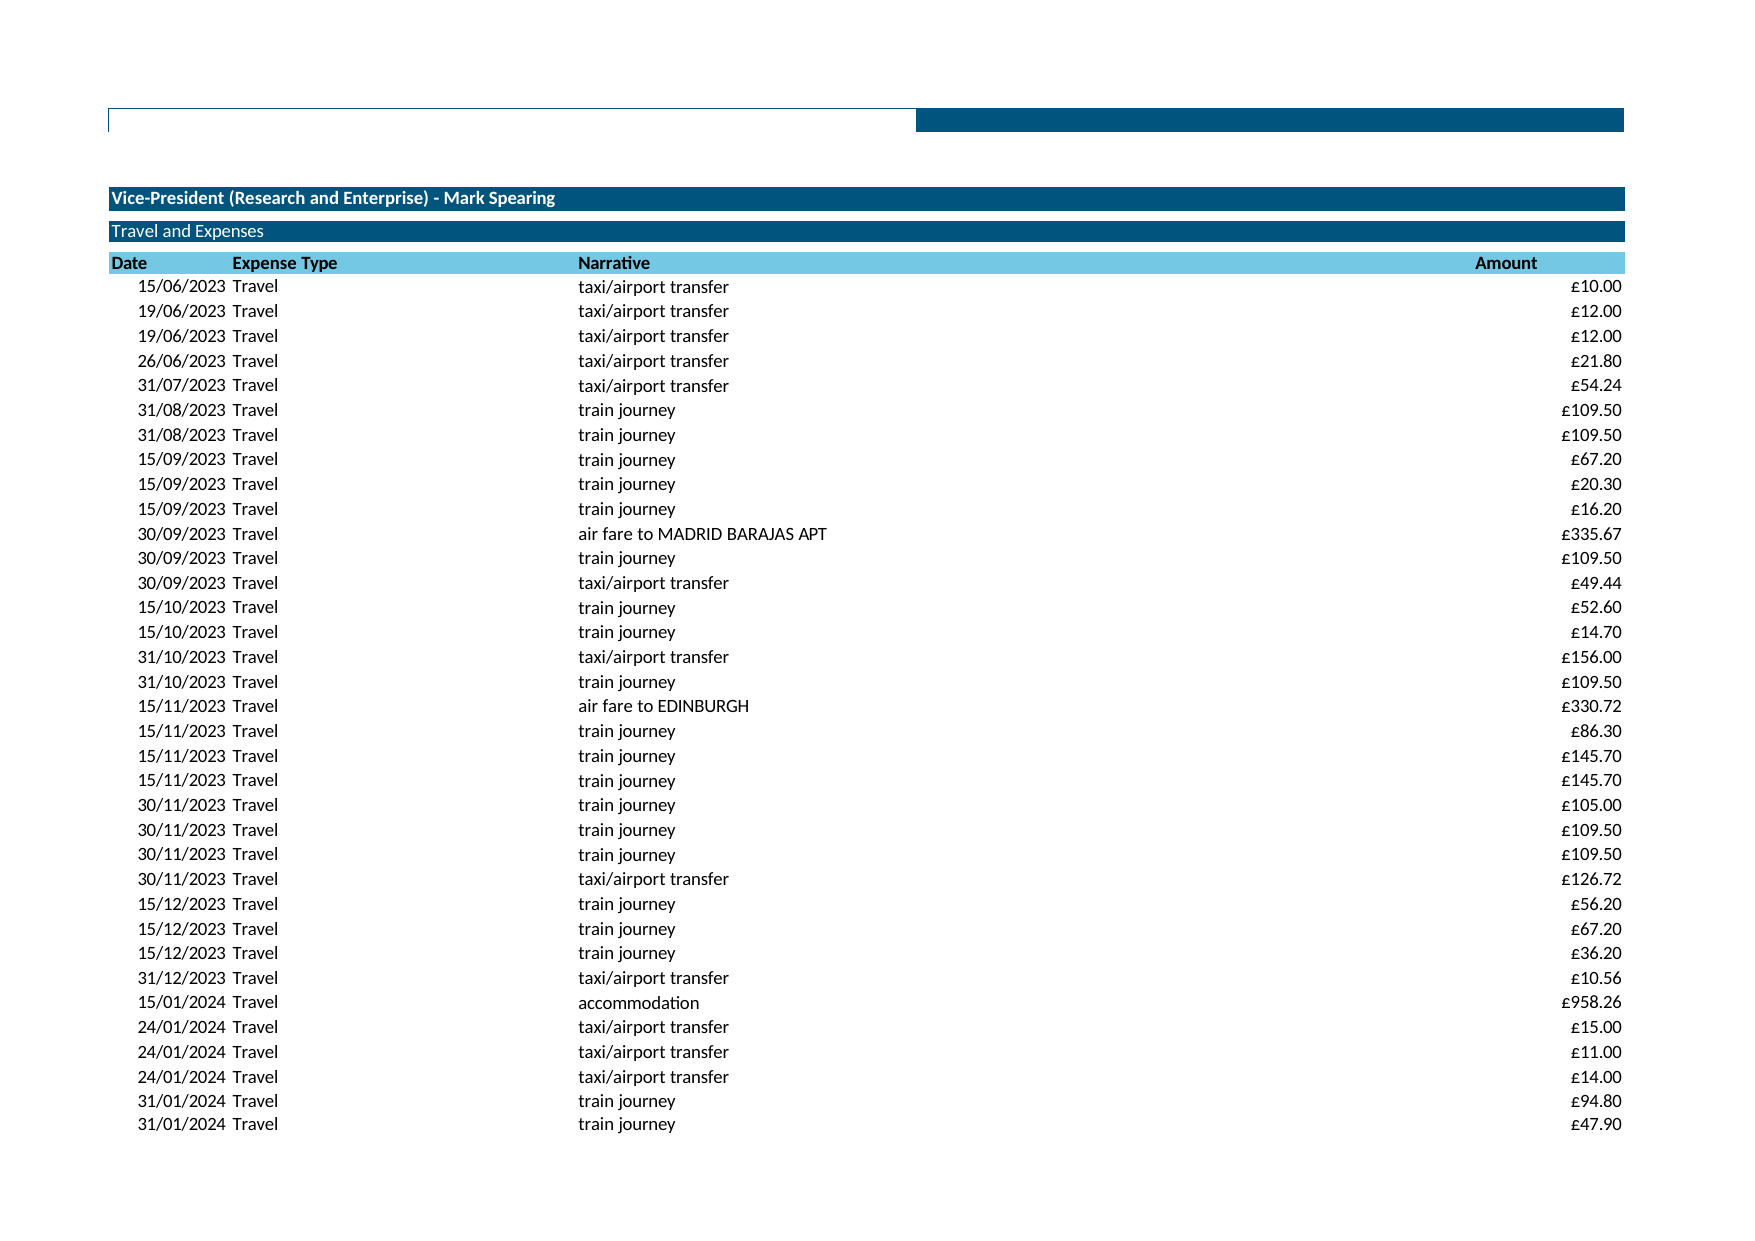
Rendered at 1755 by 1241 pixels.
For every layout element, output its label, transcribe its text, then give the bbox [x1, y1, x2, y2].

table_cell £109.50 [1151, 399, 1625, 424]
table_cell train journey [458, 794, 1151, 819]
table_cell Narrative [458, 252, 1151, 274]
table_cell Travel [229, 274, 458, 300]
table_cell £145.70 [1151, 745, 1625, 769]
table_cell Amount [1151, 252, 1625, 274]
table_cell taxi/airport transfer [458, 967, 1151, 991]
table_cell 15/11/2023 [109, 745, 229, 769]
table_cell taxi/airport transfer [458, 868, 1151, 893]
table_cell £126.72 [1151, 868, 1625, 893]
table_cell 31/01/2024 [109, 1090, 229, 1115]
table_cell Travel [229, 523, 458, 547]
table_cell £67.20 [1151, 448, 1625, 473]
table_cell £12.00 [1151, 300, 1625, 325]
table_cell £14.70 [1151, 621, 1625, 646]
table_cell 15/09/2023 [109, 498, 229, 522]
table_cell 15/01/2024 [109, 991, 229, 1016]
table_cell Travel [229, 547, 458, 572]
table_cell Travel [229, 843, 458, 868]
table_cell £47.90 [1151, 1115, 1625, 1137]
table_cell Travel [229, 893, 458, 917]
table_cell Travel [229, 374, 458, 399]
table_cell £36.20 [1151, 942, 1625, 967]
table_cell Travel [229, 942, 458, 967]
table_cell Travel [229, 695, 458, 720]
table_cell train journey [458, 448, 1151, 473]
table_cell Travel [229, 350, 458, 374]
table_cell 15/09/2023 [109, 448, 229, 473]
table_cell Travel [229, 1066, 458, 1090]
table_cell train journey [458, 1090, 1151, 1115]
table_cell taxi/airport transfer [458, 646, 1151, 671]
table_cell Travel [229, 1041, 458, 1066]
table_cell £20.30 [1151, 473, 1625, 498]
table_cell Travel [229, 621, 458, 646]
table_cell Travel [229, 572, 458, 596]
table_cell train journey [458, 473, 1151, 498]
table_cell 15/10/2023 [109, 621, 229, 646]
table_cell £109.50 [1151, 671, 1625, 695]
table_cell train journey [458, 424, 1151, 448]
table_cell 30/11/2023 [109, 819, 229, 843]
table_cell 30/09/2023 [109, 572, 229, 596]
table_cell Travel [229, 448, 458, 473]
table_cell Travel [229, 424, 458, 448]
table_cell 24/01/2024 [109, 1066, 229, 1090]
table_cell train journey [458, 596, 1151, 621]
table_cell Travel [229, 473, 458, 498]
table_cell 31/10/2023 [109, 671, 229, 695]
table_cell £86.30 [1151, 720, 1625, 744]
table_cell train journey [458, 918, 1151, 942]
table_cell £67.20 [1151, 918, 1625, 942]
table_cell Travel [229, 399, 458, 424]
table_cell £49.44 [1151, 572, 1625, 596]
table_cell train journey [458, 1115, 1151, 1137]
table_cell £958.26 [1151, 991, 1625, 1016]
table_cell accommodation [458, 991, 1151, 1016]
table_cell 30/11/2023 [109, 843, 229, 868]
table_cell Travel [229, 1090, 458, 1115]
table_cell Travel [229, 769, 458, 794]
table_cell Travel [229, 596, 458, 621]
table_cell train journey [458, 769, 1151, 794]
table_cell 15/12/2023 [109, 942, 229, 967]
table_cell £109.50 [1151, 819, 1625, 843]
table_cell 31/10/2023 [109, 646, 229, 671]
table_cell taxi/airport transfer [458, 1066, 1151, 1090]
table_cell train journey [458, 942, 1151, 967]
table_cell £16.20 [1151, 498, 1625, 522]
table_cell train journey [458, 819, 1151, 843]
table_cell £109.50 [1151, 424, 1625, 448]
table_cell 31/08/2023 [109, 399, 229, 424]
table_cell 30/11/2023 [109, 868, 229, 893]
table_cell 30/11/2023 [109, 794, 229, 819]
table_cell 31/12/2023 [109, 967, 229, 991]
table_cell £94.80 [1151, 1090, 1625, 1115]
table_cell £15.00 [1151, 1016, 1625, 1041]
table_cell Travel [229, 300, 458, 325]
table_cell 30/09/2023 [109, 523, 229, 547]
table_cell taxi/airport transfer [458, 350, 1151, 374]
table_header Vice-President (Research and Enterprise) - Mark Spearing [109, 187, 1625, 211]
table_cell air fare to MADRID BARAJAS APT [458, 523, 1151, 547]
table_cell £56.20 [1151, 893, 1625, 917]
table_cell Travel [229, 325, 458, 349]
table_cell £14.00 [1151, 1066, 1625, 1090]
table_cell train journey [458, 498, 1151, 522]
table_cell taxi/airport transfer [458, 300, 1151, 325]
table_cell taxi/airport transfer [458, 572, 1151, 596]
table_cell 24/01/2024 [109, 1016, 229, 1041]
table_cell Travel [229, 1016, 458, 1041]
table_cell 15/12/2023 [109, 918, 229, 942]
table_cell 15/11/2023 [109, 695, 229, 720]
table_cell 15/06/2023 [109, 274, 229, 300]
table_cell taxi/airport transfer [458, 374, 1151, 399]
table_cell train journey [458, 843, 1151, 868]
table_cell Travel [229, 745, 458, 769]
table_cell £12.00 [1151, 325, 1625, 349]
table_cell train journey [458, 893, 1151, 917]
table_cell taxi/airport transfer [458, 1041, 1151, 1066]
table_cell 19/06/2023 [109, 325, 229, 349]
table_cell 31/08/2023 [109, 424, 229, 448]
table_cell 26/06/2023 [109, 350, 229, 374]
table_cell 15/10/2023 [109, 596, 229, 621]
table_cell taxi/airport transfer [458, 1016, 1151, 1041]
table_cell 19/06/2023 [109, 300, 229, 325]
table_cell train journey [458, 745, 1151, 769]
table_cell train journey [458, 720, 1151, 744]
table_cell train journey [458, 547, 1151, 572]
table_cell £109.50 [1151, 843, 1625, 868]
table_cell train journey [458, 621, 1151, 646]
table_cell air fare to EDINBURGH [458, 695, 1151, 720]
table_cell 24/01/2024 [109, 1041, 229, 1066]
table_cell train journey [458, 399, 1151, 424]
table_cell £105.00 [1151, 794, 1625, 819]
table_cell 15/12/2023 [109, 893, 229, 917]
table_cell Travel [229, 720, 458, 744]
table_cell £10.00 [1151, 274, 1625, 300]
table_cell 15/11/2023 [109, 720, 229, 744]
table_cell 30/09/2023 [109, 547, 229, 572]
table_cell Travel [229, 991, 458, 1016]
table_cell £335.67 [1151, 523, 1625, 547]
table_cell £156.00 [1151, 646, 1625, 671]
table_cell 31/01/2024 [109, 1115, 229, 1137]
table_cell £54.24 [1151, 374, 1625, 399]
table_cell £330.72 [1151, 695, 1625, 720]
table_cell Travel [229, 819, 458, 843]
table_cell Travel [229, 918, 458, 942]
table_cell 31/07/2023 [109, 374, 229, 399]
table_cell Travel and Expenses [109, 221, 1625, 242]
table_cell train journey [458, 671, 1151, 695]
table_cell taxi/airport transfer [458, 274, 1151, 300]
table_cell Travel [229, 671, 458, 695]
table_cell Travel [229, 1115, 458, 1137]
table_cell £52.60 [1151, 596, 1625, 621]
table_cell £21.80 [1151, 350, 1625, 374]
table_cell Travel [229, 646, 458, 671]
table_cell Travel [229, 794, 458, 819]
table_cell £10.56 [1151, 967, 1625, 991]
table_cell 15/09/2023 [109, 473, 229, 498]
table_cell Travel [229, 967, 458, 991]
table_cell Expense Type [229, 252, 458, 274]
table_cell £109.50 [1151, 547, 1625, 572]
table_cell £11.00 [1151, 1041, 1625, 1066]
table_cell taxi/airport transfer [458, 325, 1151, 349]
table_cell £145.70 [1151, 769, 1625, 794]
table_cell Travel [229, 498, 458, 522]
table_cell Travel [229, 868, 458, 893]
table_cell 15/11/2023 [109, 769, 229, 794]
table_cell Date [109, 252, 229, 274]
